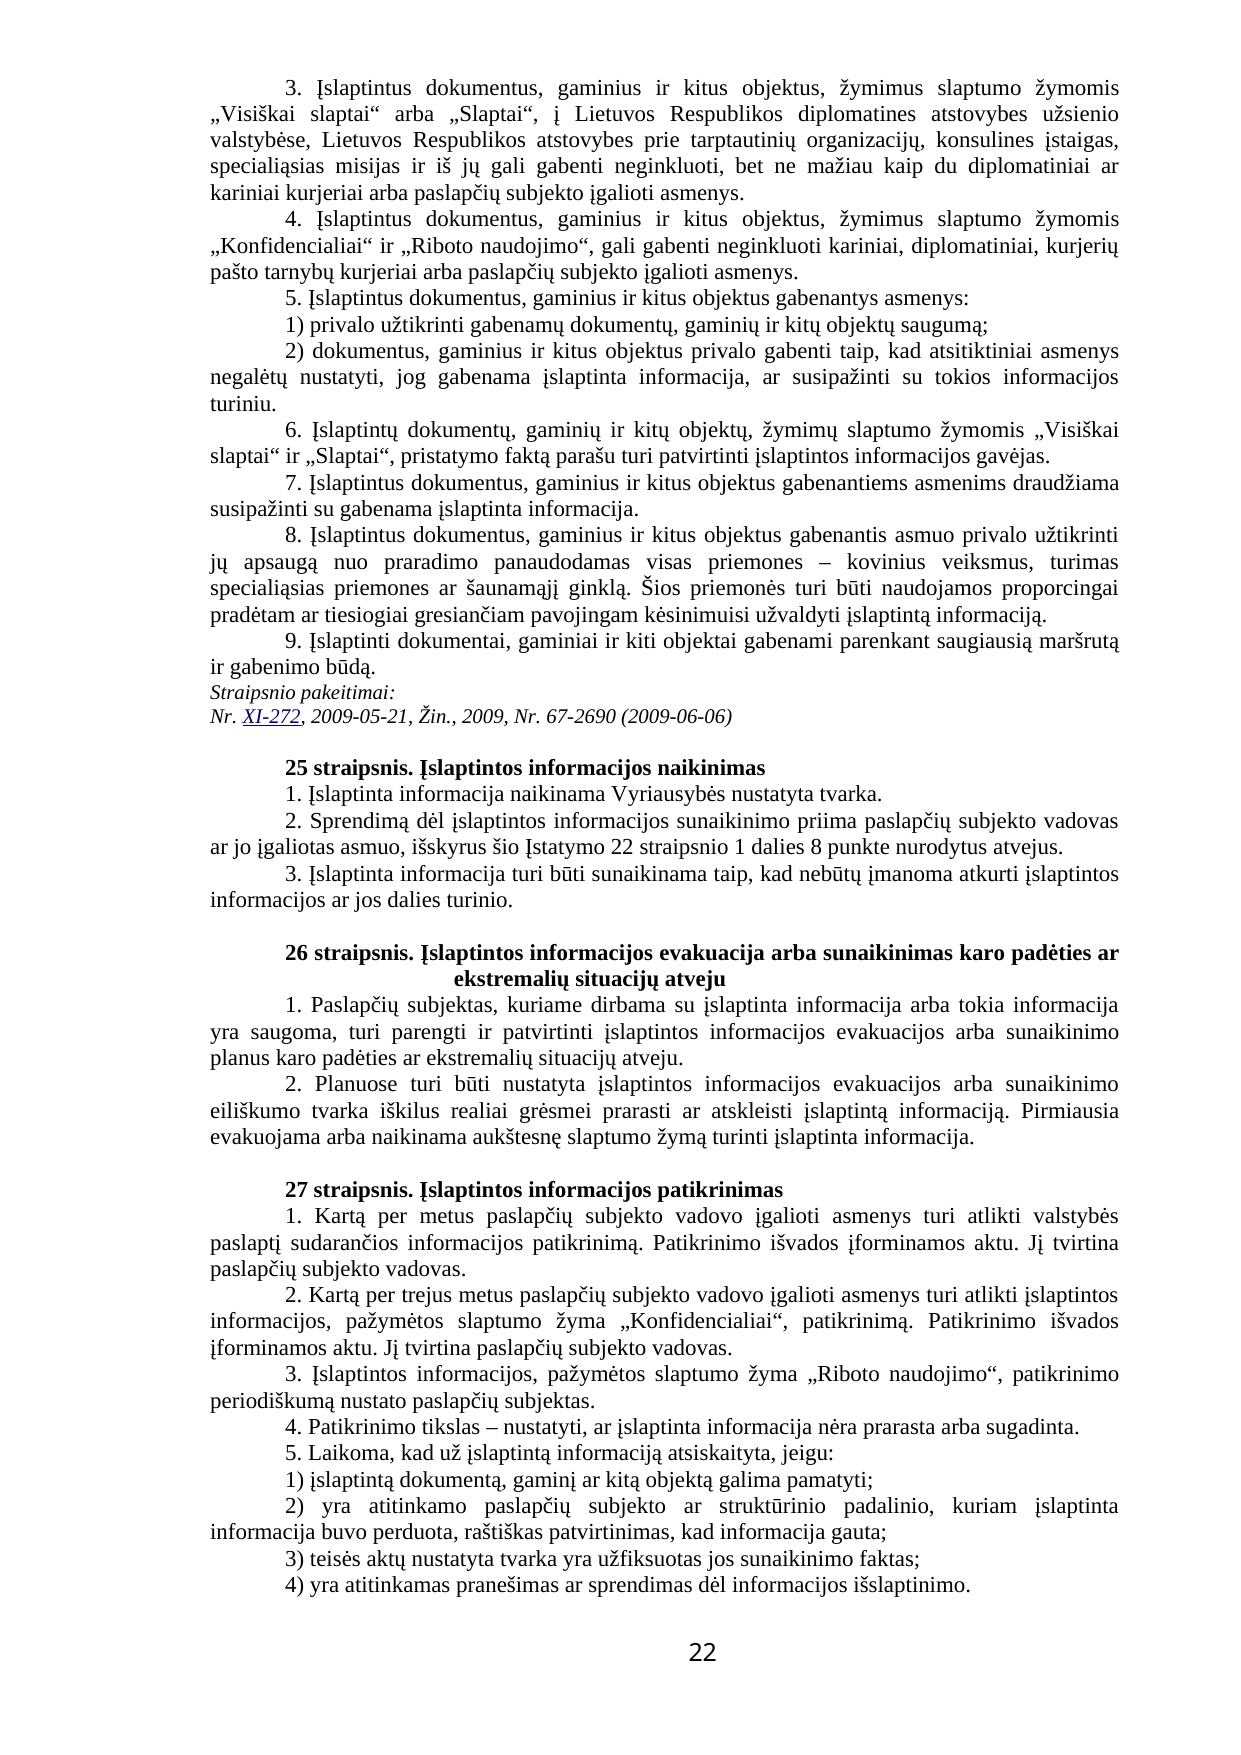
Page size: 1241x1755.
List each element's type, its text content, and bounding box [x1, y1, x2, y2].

text 1. Kartą per metus paslapčių subjekto vadovo įgalioti asmenys turi atlikti valstybės paslaptį sudarančios informacijos patikrinimą. Patikrinimo išvados įforminamos aktu. Jį tvirtina paslapčių subjekto vadovas. [210, 1202, 1120, 1281]
text 1. Įslaptinta informacija naikinama Vyriausybės nustatyta tvarka. [210, 781, 1120, 807]
text 1) privalo užtikrinti gabenamų dokumentų, gaminių ir kitų objektų saugumą; [210, 311, 1120, 337]
text 3. Įslaptintus dokumentus, gaminius ir kitus objektus, žymimus slaptumo žymomis „Visiškai slaptai“ arba „Slaptai“, į Lietuvos Respublikos diplomatines atstovybes užsienio valstybėse, Lietuvos Respublikos atstovybes prie tarptautinių organizacijų, konsulines įstaigas, specialiąsias misijas ir iš jų gali gabenti neginkluoti, bet ne mažiau kaip du diplomatiniai ar kariniai kurjeriai arba paslapčių subjekto įgalioti asmenys. [210, 73, 1120, 205]
text 2) yra atitinkamo paslapčių subjekto ar struktūrinio padalinio, kuriam įslaptinta informacija buvo perduota, raštiškas patvirtinimas, kad informacija gauta; [210, 1492, 1120, 1545]
text 27 straipsnis. Įslaptintos informacijos patikrinimas [210, 1176, 1120, 1202]
text 4. Įslaptintus dokumentus, gaminius ir kitus objektus, žymimus slaptumo žymomis „Konfidencialiai“ ir „Riboto naudojimo“, gali gabenti neginkluoti kariniai, diplomatiniai, kurjerių pašto tarnybų kurjeriai arba paslapčių subjekto įgalioti asmenys. [210, 205, 1120, 284]
text 1. Paslapčių subjektas, kuriame dirbama su įslaptinta informacija arba tokia informacija yra saugoma, turi parengti ir patvirtinti įslaptintos informacijos evakuacijos arba sunaikinimo planus karo padėties ar ekstremalių situacijų atveju. [210, 991, 1120, 1070]
text Straipsnio pakeitimai: [210, 680, 1120, 704]
text 4. Patikrinimo tikslas – nustatyti, ar įslaptinta informacija nėra prarasta arba sugadinta. [210, 1413, 1120, 1439]
text 5. Įslaptintus dokumentus, gaminius ir kitus objektus gabenantys asmenys: [210, 284, 1120, 311]
text 26 straipsnis. Įslaptintos informacijos evakuacija arba sunaikinimas karo padėties ar ekstremalių situacijų atveju [285, 939, 1120, 991]
text 3. Įslaptinta informacija turi būti sunaikinama taip, kad nebūtų įmanoma atkurti įslaptintos informacijos ar jos dalies turinio. [210, 859, 1120, 912]
text 2) dokumentus, gaminius ir kitus objektus privalo gabenti taip, kad atsitiktiniai asmenys negalėtų nustatyti, jog gabenama įslaptinta informacija, ar susipažinti su tokios informacijos turiniu. [210, 337, 1120, 416]
text 9. Įslaptinti dokumentai, gaminiai ir kiti objektai gabenami parenkant saugiausią maršrutą ir gabenimo būdą. [210, 627, 1120, 680]
text 2. Sprendimą dėl įslaptintos informacijos sunaikinimo priima paslapčių subjekto vadovas ar jo įgaliotas asmuo, išskyrus šio Įstatymo 22 straipsnio 1 dalies 8 punkte nurodytus atvejus. [210, 807, 1120, 859]
text 3) teisės aktų nustatyta tvarka yra užfiksuotas jos sunaikinimo faktas; [210, 1545, 1120, 1571]
text 2. Kartą per trejus metus paslapčių subjekto vadovo įgalioti asmenys turi atlikti įslaptintos informacijos, pažymėtos slaptumo žyma „Konfidencialiai“, patikrinimą. Patikrinimo išvados įforminamos aktu. Jį tvirtina paslapčių subjekto vadovas. [210, 1281, 1120, 1360]
text 7. Įslaptintus dokumentus, gaminius ir kitus objektus gabenantiems asmenims draudžiama susipažinti su gabenama įslaptinta informacija. [210, 469, 1120, 522]
text 1) įslaptintą dokumentą, gaminį ar kitą objektą galima pamatyti; [210, 1466, 1120, 1492]
text Nr. XI-272, 2009-05-21, Žin., 2009, Nr. 67-2690 (2009-06-06) [210, 704, 1120, 728]
text 4) yra atitinkamas pranešimas ar sprendimas dėl informacijos išslaptinimo. [210, 1571, 1120, 1597]
text 5. Laikoma, kad už įslaptintą informaciją atsiskaityta, jeigu: [210, 1439, 1120, 1466]
text 6. Įslaptintų dokumentų, gaminių ir kitų objektų, žymimų slaptumo žymomis „Visiškai slaptai“ ir „Slaptai“, pristatymo faktą parašu turi patvirtinti įslaptintos informacijos gavėjas. [210, 416, 1120, 469]
text 25 straipsnis. Įslaptintos informacijos naikinimas [210, 754, 1120, 781]
text 3. Įslaptintos informacijos, pažymėtos slaptumo žyma „Riboto naudojimo“, patikrinimo periodiškumą nustato paslapčių subjektas. [210, 1360, 1120, 1413]
text 2. Planuose turi būti nustatyta įslaptintos informacijos evakuacijos arba sunaikinimo eiliškumo tvarka iškilus realiai grėsmei prarasti ar atskleisti įslaptintą informaciją. Pirmiausia evakuojama arba naikinama aukštesnę slaptumo žymą turinti įslaptinta informacija. [210, 1070, 1120, 1149]
text 8. Įslaptintus dokumentus, gaminius ir kitus objektus gabenantis asmuo privalo užtikrinti jų apsaugą nuo praradimo panaudodamas visas priemones – kovinius veiksmus, turimas specialiąsias priemones ar šaunamąjį ginklą. Šios priemonės turi būti naudojamos proporcingai pradėtam ar tiesiogiai gresiančiam pavojingam kėsinimuisi užvaldyti įslaptintą informaciją. [210, 522, 1120, 627]
